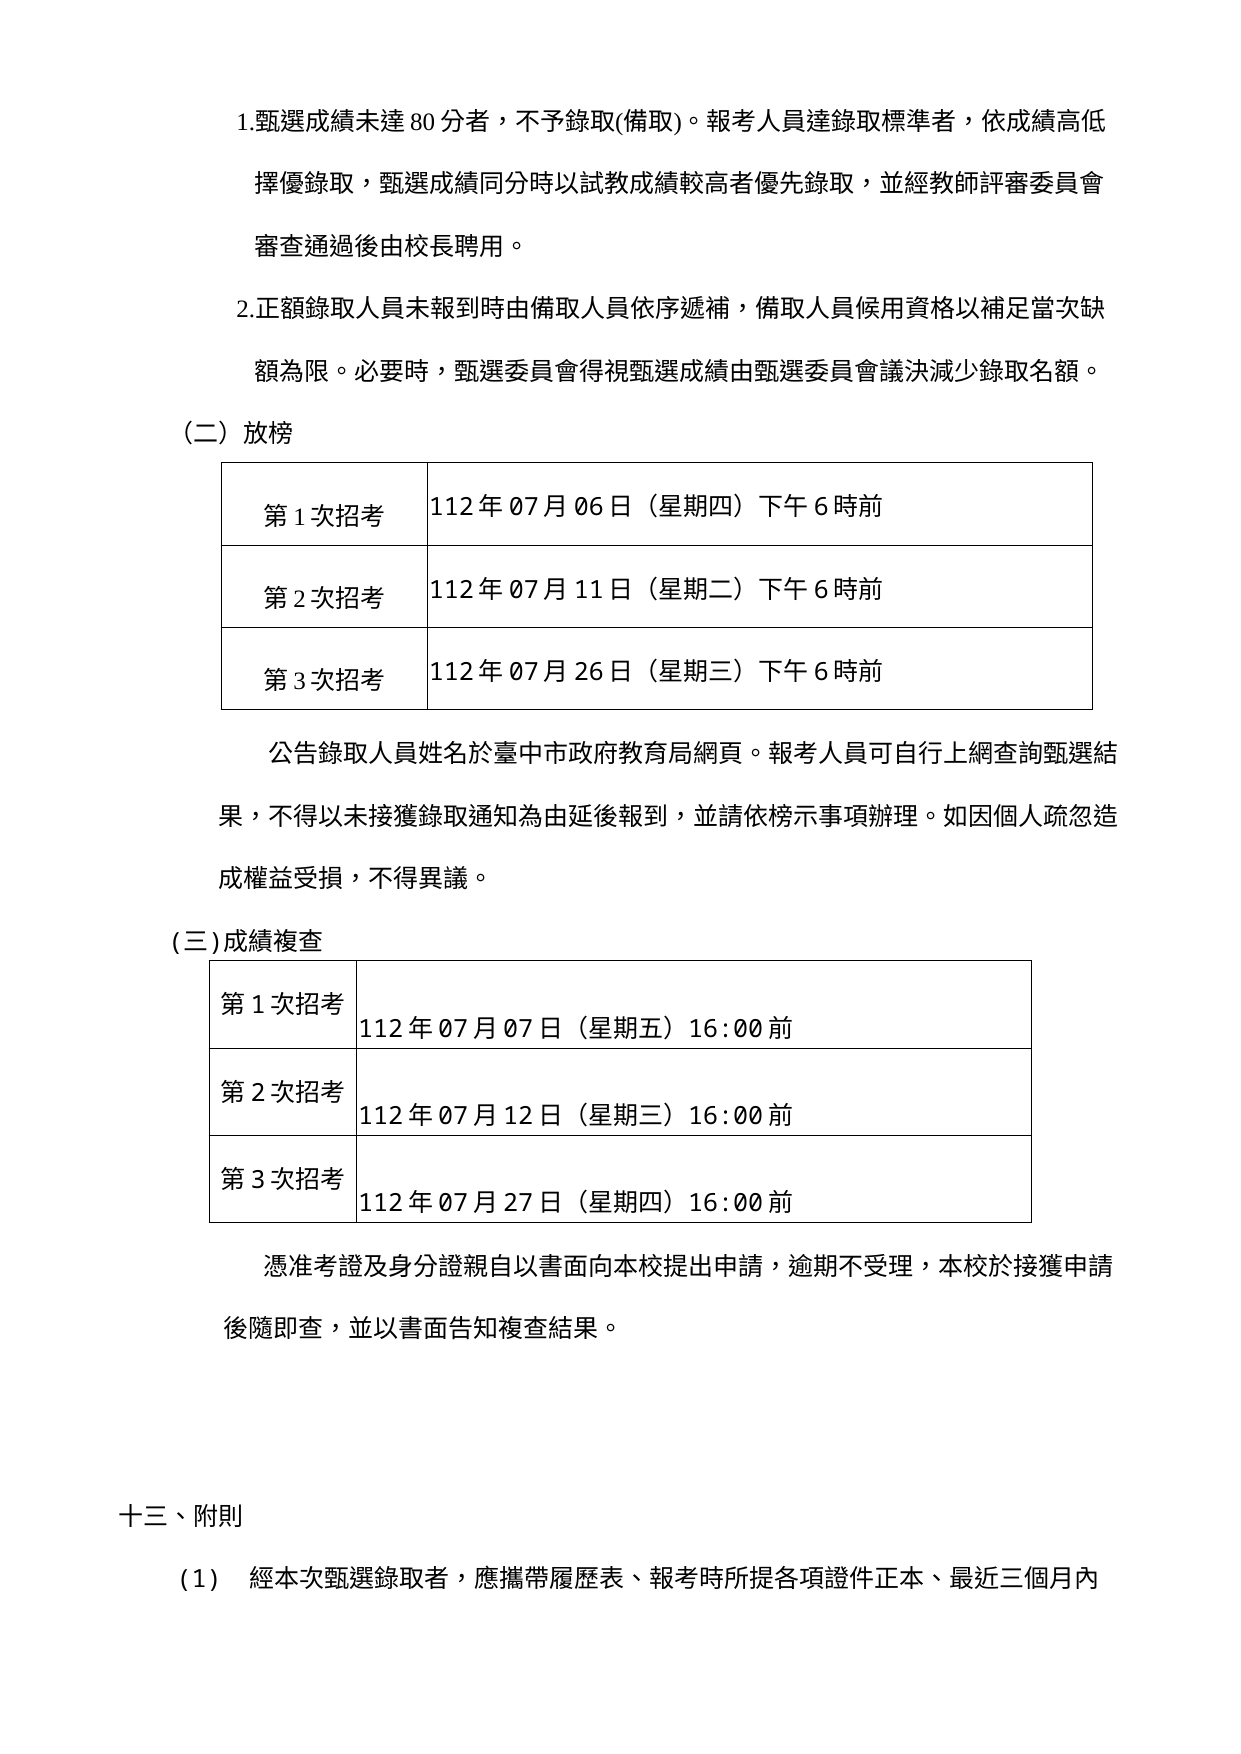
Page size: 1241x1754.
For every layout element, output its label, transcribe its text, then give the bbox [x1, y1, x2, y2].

table_cell 112年07月27日（星期四）16:00前 [357, 1136, 1031, 1222]
text 1.甄選成績未達80分者，不予錄取(備取)。報考人員達錄取標準者，依成績高低擇優錄取，甄選成績同分時以試教成績較高者優先錄取，並經教師評審委員會審查通過後由校長聘用。 [236, 78, 1122, 265]
table_cell 112年07月12日（星期三）16:00前 [357, 1049, 1031, 1134]
table_cell 第3次招考 [210, 1136, 356, 1222]
text 十三、附則 [118, 1473, 1122, 1535]
table_header 112年07月07日（星期五）16:00前 [357, 961, 1031, 1047]
text (三)成績複查 [118, 898, 1122, 960]
table_cell 第2次招考 [210, 1049, 356, 1134]
list 經本次甄選錄取者，應攜帶履歷表、報考時所提各項證件正本、最近三個月內 [176, 1535, 1122, 1598]
table_cell 第3次招考 [222, 628, 427, 709]
table_cell 112年07月11日（星期二）下午6時前 [428, 546, 1092, 627]
text （二）放榜 [118, 390, 1122, 453]
table_header 第1次招考 [210, 961, 356, 1047]
text 2.正額錄取人員未報到時由備取人員依序遞補，備取人員候用資格以補足當次缺額為限。必要時，甄選委員會得視甄選成績由甄選委員會議決減少錄取名額。 [236, 265, 1122, 390]
text 憑准考證及身分證親自以書面向本校提出申請，逾期不受理，本校於接獲申請 [168, 1223, 1122, 1285]
table_header 第1次招考 [222, 463, 427, 544]
table_cell 第2次招考 [222, 546, 427, 627]
text 後隨即查，並以書面告知複查結果。 [118, 1285, 1122, 1348]
table_header 112年07月06日（星期四）下午6時前 [428, 463, 1092, 544]
text 公告錄取人員姓名於臺中市政府教育局網頁。報考人員可自行上網查詢甄選結果，不得以未接獲錄取通知為由延後報到，並請依榜示事項辦理。如因個人疏忽造成權益受損，不得異議。 [218, 710, 1122, 898]
table_cell 112年07月26日（星期三）下午6時前 [428, 628, 1092, 709]
